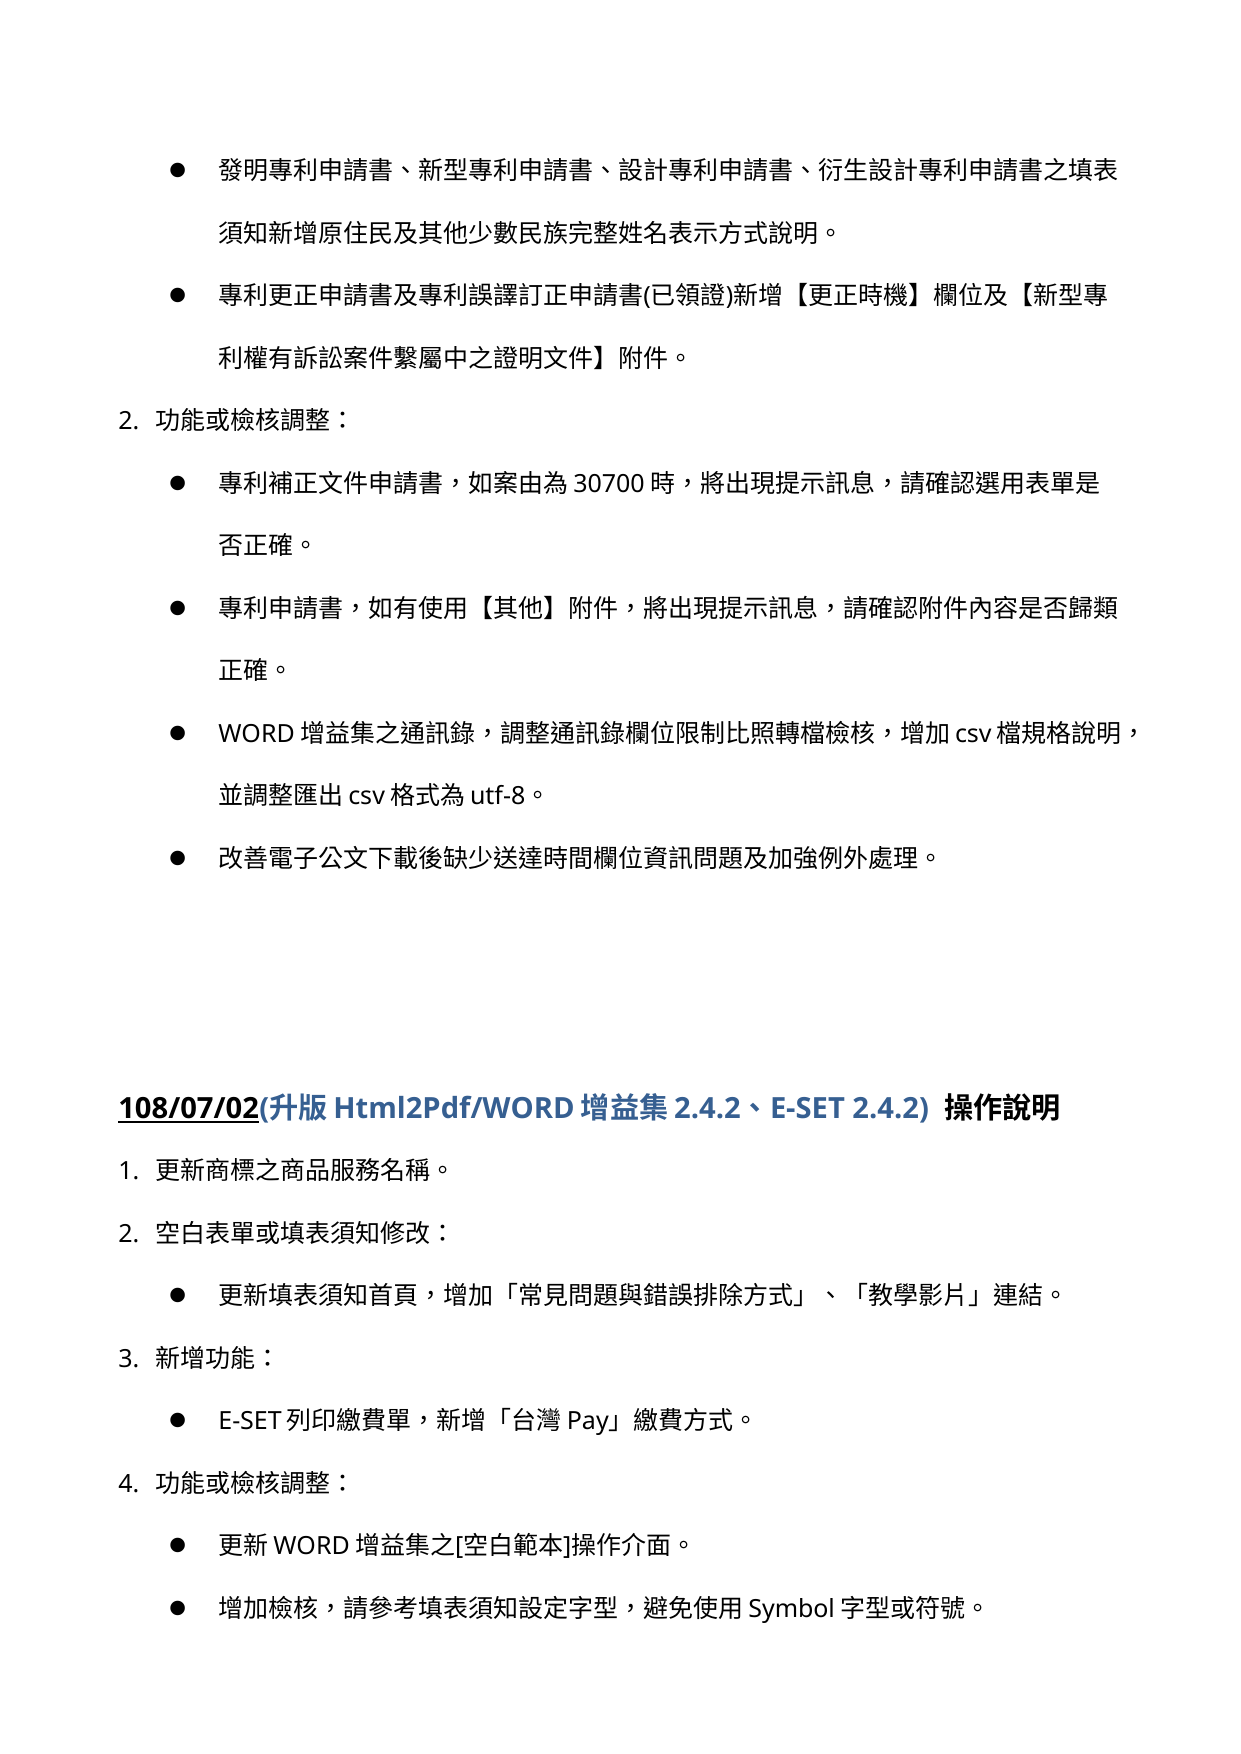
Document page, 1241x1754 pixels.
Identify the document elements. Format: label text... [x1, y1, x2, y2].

list E-SET列印繳費單，新增「台灣Pay」繳費方式。 [168, 1377, 1122, 1439]
list 專利更正申請書及專利誤譯訂正申請書(已領證)新增【更正時機】欄位及【新型專利權有訴訟案件繫屬中之證明文件】附件。 [168, 252, 1122, 377]
text 108/07/02(升版Html2Pdf/WORD增益集2.4.2、E-SET 2.4.2) 操作說明 [118, 1064, 1122, 1127]
list 專利補正文件申請書，如案由為30700時，將出現提示訊息，請確認選用表單是否正確。 [168, 439, 1122, 564]
list 功能或檢核調整： [118, 1439, 1122, 1502]
list 改善電子公文下載後缺少送達時間欄位資訊問題及加強例外處理。 [168, 814, 1122, 877]
list 專利申請書，如有使用【其他】附件，將出現提示訊息，請確認附件內容是否歸類正確。 [168, 564, 1122, 689]
list 增加檢核，請參考填表須知設定字型，避免使用Symbol字型或符號。 [168, 1564, 1122, 1627]
list 更新商標之商品服務名稱。 [118, 1127, 1122, 1189]
list 更新WORD增益集之[空白範本]操作介面。 [168, 1502, 1122, 1564]
list 空白表單或填表須知修改： [118, 1189, 1122, 1252]
list WORD增益集之通訊錄，調整通訊錄欄位限制比照轉檔檢核，增加csv檔規格說明，並調整匯出csv格式為utf-8。 [168, 689, 1122, 814]
list 新增功能： [118, 1314, 1122, 1377]
list 發明專利申請書、新型專利申請書、設計專利申請書、衍生設計專利申請書之填表須知新增原住民及其他少數民族完整姓名表示方式說明。 [168, 127, 1122, 252]
list 更新填表須知首頁，增加「常見問題與錯誤排除方式」、「教學影片」連結。 [168, 1252, 1122, 1314]
list 功能或檢核調整： [118, 377, 1122, 439]
